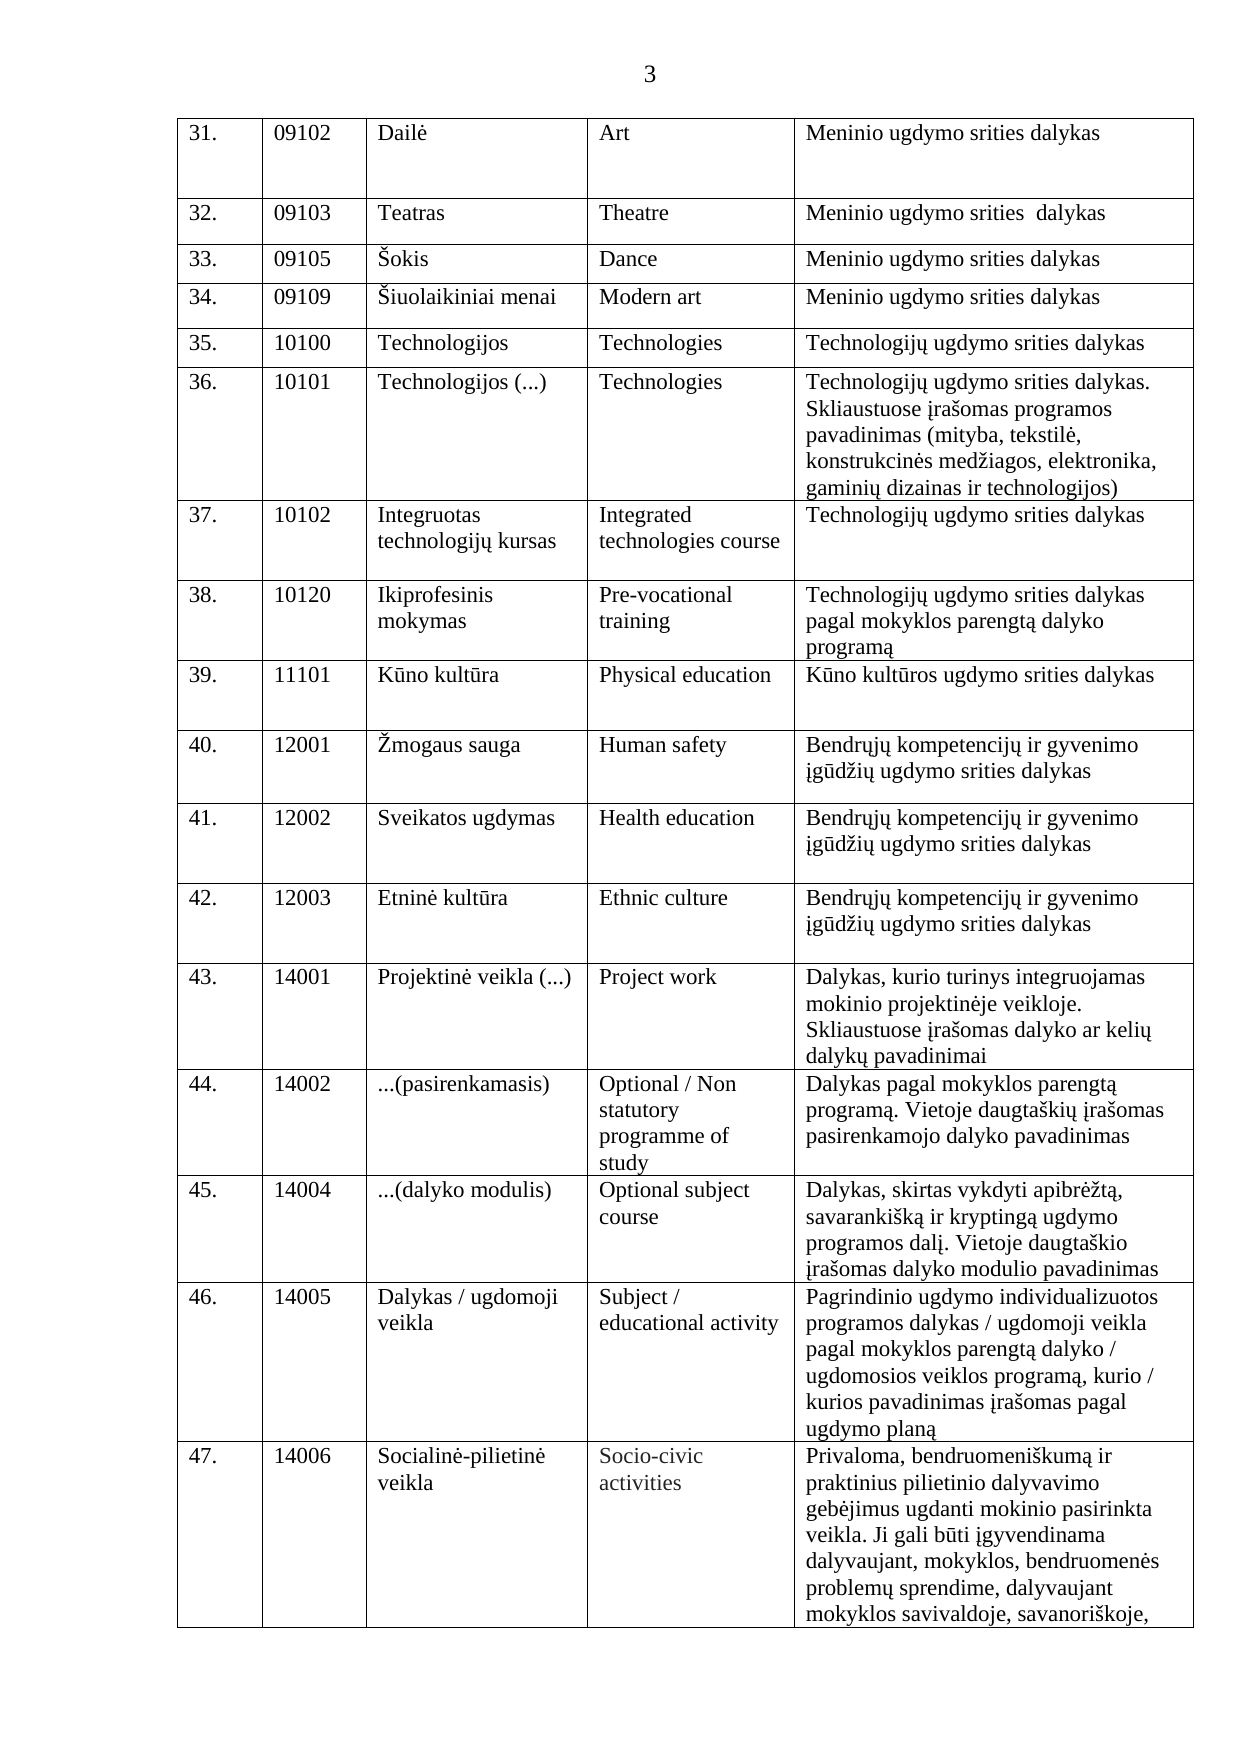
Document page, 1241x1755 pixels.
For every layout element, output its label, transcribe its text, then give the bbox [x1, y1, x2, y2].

table_cell 09109 [263, 284, 366, 328]
table_cell 10100 [263, 329, 366, 367]
table_cell Kūno kultūra [367, 661, 587, 730]
table_cell Etninė kultūra [367, 884, 587, 962]
table_cell 45. [178, 1176, 262, 1282]
table_cell 14001 [263, 964, 366, 1069]
table_cell 09105 [263, 245, 366, 282]
table_cell Technologijų ugdymo srities dalykas [795, 501, 1193, 580]
table_cell Health education [588, 804, 794, 883]
table_cell Ethnic culture [588, 884, 794, 962]
table_cell 14004 [263, 1176, 366, 1282]
table_cell Technologies [588, 368, 794, 500]
table_cell Bendrųjų kompetencijų ir gyvenimo įgūdžių ugdymo srities dalykas [795, 731, 1193, 803]
table_cell 32. [178, 199, 262, 244]
table_cell Meninio ugdymo srities dalykas [795, 119, 1193, 198]
table_cell Žmogaus sauga [367, 731, 587, 803]
table_cell 39. [178, 661, 262, 730]
table_cell 37. [178, 501, 262, 580]
table_cell Technologies [588, 329, 794, 367]
table_cell 31. [178, 119, 262, 198]
table_cell 44. [178, 1070, 262, 1175]
table_cell Bendrųjų kompetencijų ir gyvenimo įgūdžių ugdymo srities dalykas [795, 884, 1193, 962]
table_cell Privaloma, bendruomeniškumą ir praktinius pilietinio dalyvavimo gebėjimus ugdanti mokinio pasirinkta veikla. Ji gali būti įgyvendinama dalyvaujant, mokyklos, bendruomenės problemų sprendime, dalyvaujant mokyklos savivaldoje, savanoriškoje, [795, 1442, 1193, 1627]
table_cell 12001 [263, 731, 366, 803]
table_cell Bendrųjų kompetencijų ir gyvenimo įgūdžių ugdymo srities dalykas [795, 804, 1193, 883]
table_cell Šiuolaikiniai menai [367, 284, 587, 328]
table_cell 09102 [263, 119, 366, 198]
table_cell Dalykas, skirtas vykdyti apibrėžtą, savarankišką ir kryptingą ugdymo programos dalį. Vietoje daugtaškio įrašomas dalyko modulio pavadinimas [795, 1176, 1193, 1282]
table_cell 47. [178, 1442, 262, 1627]
table_cell Integrated technologies course [588, 501, 794, 580]
table_cell 14006 [263, 1442, 366, 1627]
table_cell 46. [178, 1283, 262, 1441]
table_cell Ikiprofesinis mokymas [367, 581, 587, 660]
table_cell Meninio ugdymo srities dalykas [795, 199, 1193, 244]
table_cell Technologijos (...) [367, 368, 587, 500]
table_cell 14005 [263, 1283, 366, 1441]
table_cell Integruotas technologijų kursas [367, 501, 587, 580]
table_cell 12002 [263, 804, 366, 883]
table_cell Technologijos [367, 329, 587, 367]
table_cell 35. [178, 329, 262, 367]
table_cell Socio-civic activities [588, 1442, 794, 1627]
table_cell Projektinė veikla (...) [367, 964, 587, 1069]
table_cell Physical education [588, 661, 794, 730]
table_cell Dalykas pagal mokyklos parengtą programą. Vietoje daugtaškių įrašomas pasirenkamojo dalyko pavadinimas [795, 1070, 1193, 1175]
table_cell Kūno kultūros ugdymo srities dalykas [795, 661, 1193, 730]
table_cell Meninio ugdymo srities dalykas [795, 284, 1193, 328]
table_cell 33. [178, 245, 262, 282]
table_cell Dalykas / ugdomoji veikla [367, 1283, 587, 1441]
table_cell 42. [178, 884, 262, 962]
table_cell Modern art [588, 284, 794, 328]
table_cell Dance [588, 245, 794, 282]
table_cell Socialinė-pilietinė veikla [367, 1442, 587, 1627]
table_cell Art [588, 119, 794, 198]
table_cell Pagrindinio ugdymo individualizuotos programos dalykas / ugdomoji veikla pagal mokyklos parengtą dalyko / ugdomosios veiklos programą, kurio / kurios pavadinimas įrašomas pagal ugdymo planą [795, 1283, 1193, 1441]
table_cell 38. [178, 581, 262, 660]
table_cell Meninio ugdymo srities dalykas [795, 245, 1193, 282]
table_cell 10101 [263, 368, 366, 500]
table_cell Optional / Non statutory programme of study [588, 1070, 794, 1175]
table_cell 41. [178, 804, 262, 883]
table_cell Project work [588, 964, 794, 1069]
table_cell Technologijų ugdymo srities dalykas pagal mokyklos parengtą dalyko programą [795, 581, 1193, 660]
table_cell Subject / educational activity [588, 1283, 794, 1441]
table_cell Šokis [367, 245, 587, 282]
table_cell 34. [178, 284, 262, 328]
table_cell Human safety [588, 731, 794, 803]
table_cell Theatre [588, 199, 794, 244]
table_cell Dalykas, kurio turinys integruojamas mokinio projektinėje veikloje. Skliaustuose įrašomas dalyko ar kelių dalykų pavadinimai [795, 964, 1193, 1069]
table_cell Dailė [367, 119, 587, 198]
table_cell Teatras [367, 199, 587, 244]
table_cell Sveikatos ugdymas [367, 804, 587, 883]
table_cell Technologijų ugdymo srities dalykas. Skliaustuose įrašomas programos pavadinimas (mityba, tekstilė, konstrukcinės medžiagos, elektronika, gaminių dizainas ir technologijos) [795, 368, 1193, 500]
table_cell Technologijų ugdymo srities dalykas [795, 329, 1193, 367]
table_cell 40. [178, 731, 262, 803]
table_cell ...(pasirenkamasis) [367, 1070, 587, 1175]
table_cell 10120 [263, 581, 366, 660]
table_cell Pre-vocational training [588, 581, 794, 660]
table_cell 14002 [263, 1070, 366, 1175]
table_cell ...(dalyko modulis) [367, 1176, 587, 1282]
table_cell Optional subject course [588, 1176, 794, 1282]
table_cell 36. [178, 368, 262, 500]
table_cell 11101 [263, 661, 366, 730]
table_cell 12003 [263, 884, 366, 962]
table_cell 43. [178, 964, 262, 1069]
table_cell 10102 [263, 501, 366, 580]
table_cell 09103 [263, 199, 366, 244]
